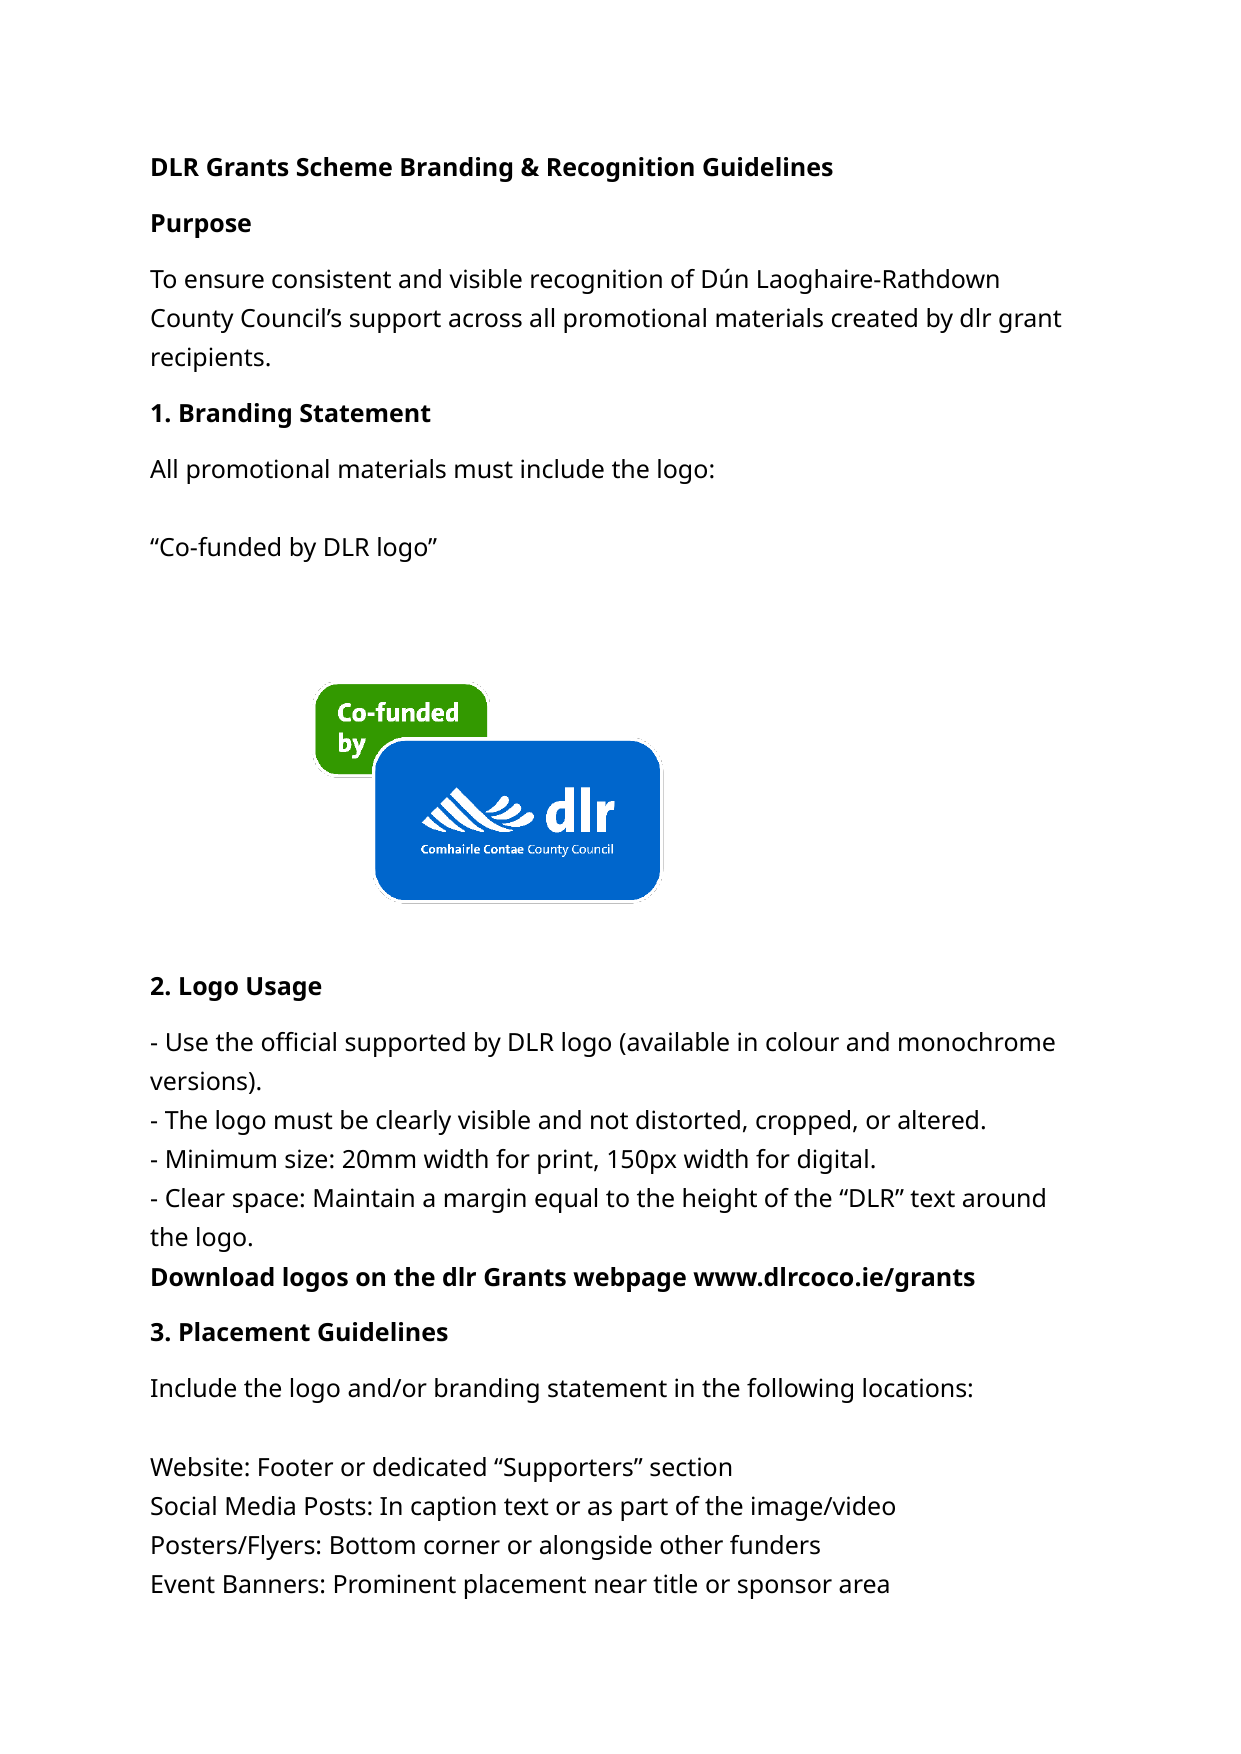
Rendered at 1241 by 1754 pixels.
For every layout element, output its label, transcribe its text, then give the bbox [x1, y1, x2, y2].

text 3. Placement Guidelines [150, 1315, 1090, 1349]
text Include the logo and/or branding statement in the following locations: Website: Footer or dedicated “Supporters” section Social Media Posts: In caption text or as part of the image/video Posters/Flyers: Bottom corner or alongside other funders Event Banners: Prominent placement near title or sponsor area [150, 1371, 1090, 1601]
text 2. Logo Usage [150, 968, 1090, 1002]
text 1. Branding Statement [150, 396, 1090, 430]
text DLR Grants Scheme Branding & Recognition Guidelines [150, 150, 1090, 184]
text Purpose [150, 206, 1090, 240]
text To ensure consistent and visible recognition of Dún Laoghaire-Rathdown County Council’s support across all promotional materials created by dlr grant recipients. [150, 262, 1090, 374]
text - Use the official supported by DLR logo (available in colour and monochrome versions). - The logo must be clearly visible and not distorted, cropped, or altered. - Minimum size: 20mm width for print, 150px width for digital. - Clear space: Maintain a margin equal to the height of the “DLR” text around the logo. Download logos on the dlr Grants webpage www.dlrcoco.ie/grants [150, 1024, 1090, 1293]
text All promotional materials must include the logo: “Co-funded by DLR logo” [150, 452, 1090, 564]
